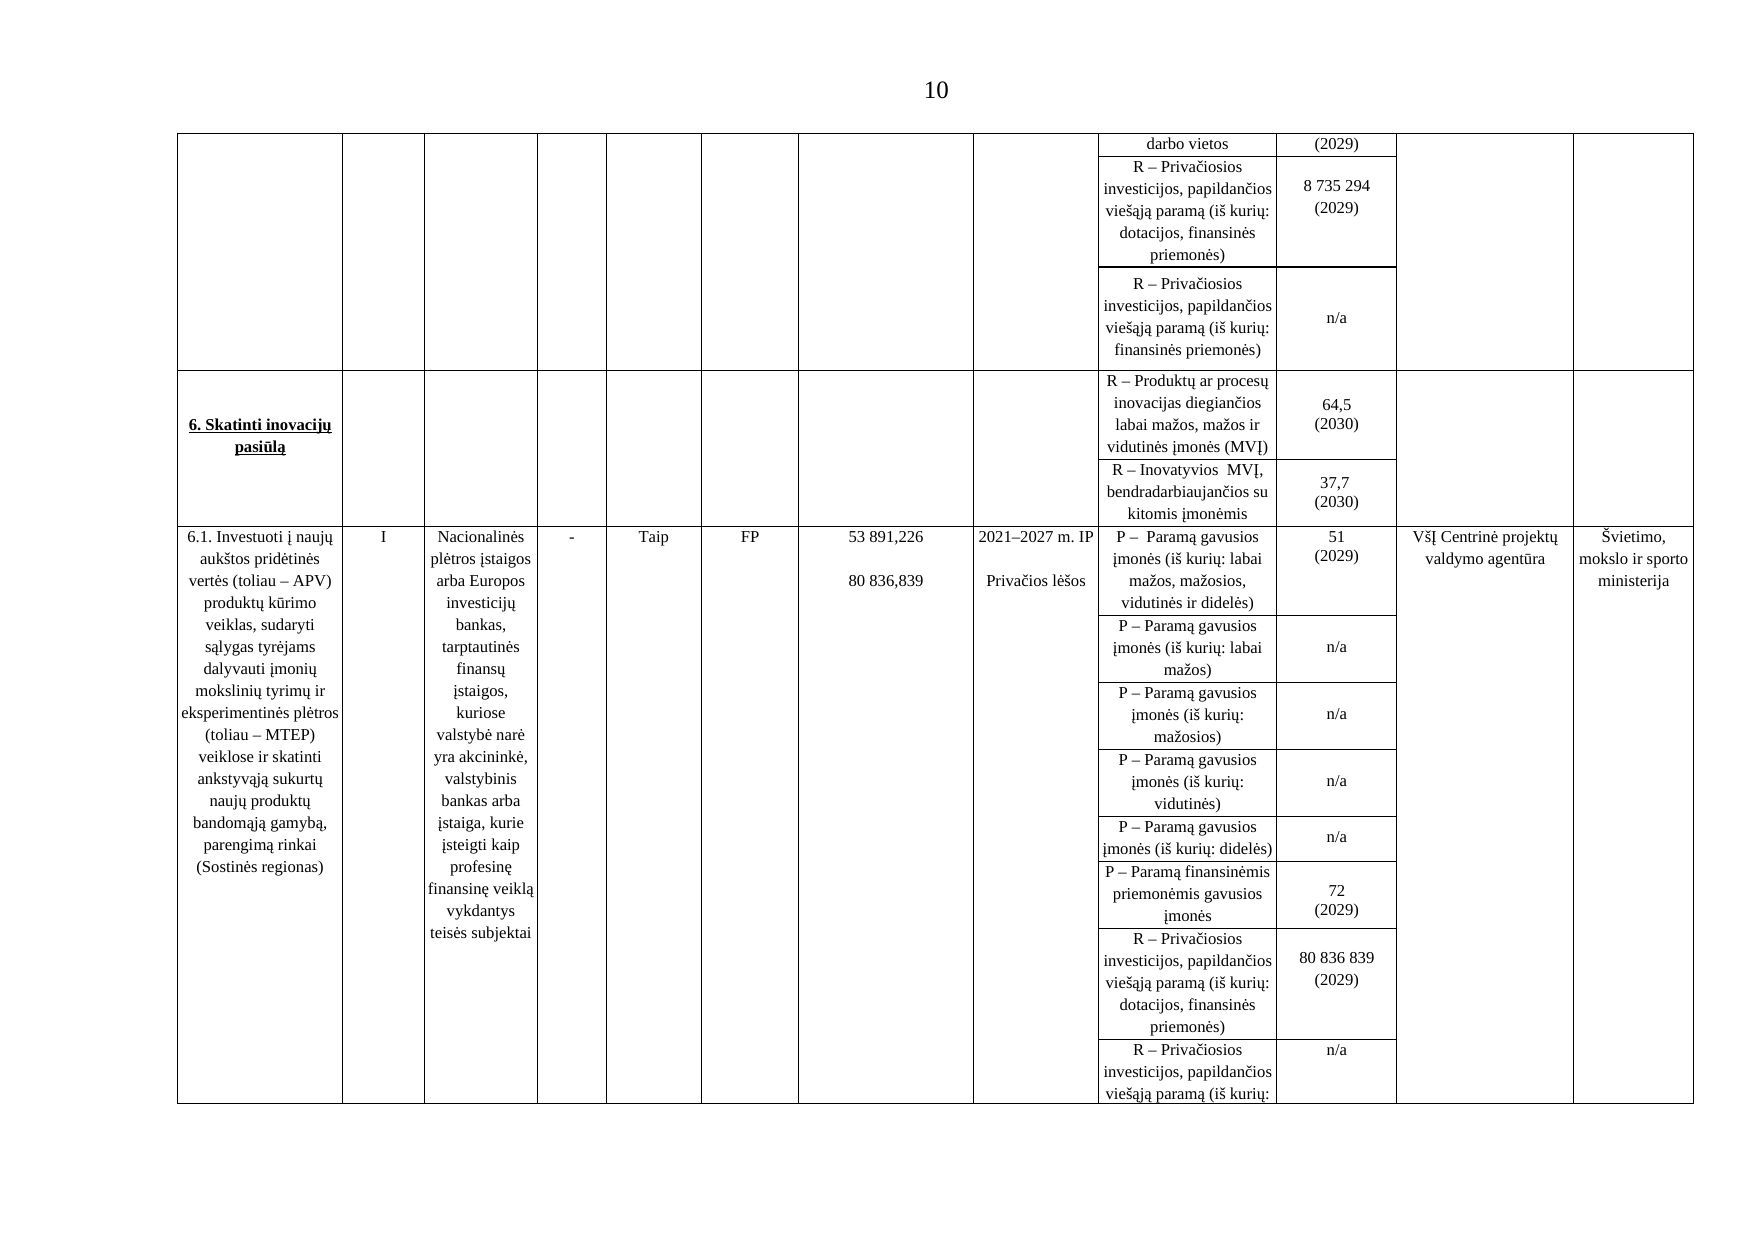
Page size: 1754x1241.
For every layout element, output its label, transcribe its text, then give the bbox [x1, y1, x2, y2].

table_cell [702, 371, 798, 526]
table_cell R – Produktų ar procesų inovacijas diegiančios labai mažos, mažos ir vidutinės įmonės (MVĮ) [1099, 371, 1276, 459]
table_cell [425, 134, 537, 370]
table_cell [799, 371, 973, 526]
table_cell P – Paramą gavusios įmonės (iš kurių: didelės) [1099, 817, 1276, 861]
table_cell [178, 134, 342, 370]
table_cell 6.1. Investuoti į naujų aukštos pridėtinės vertės (toliau – APV) produktų kūrimo veiklas, sudaryti sąlygas tyrėjams dalyvauti įmonių mokslinių tyrimų ir eksperimentinės plėtros (toliau – MTEP) veiklose ir skatinti ankstyvąją sukurtų naujų produktų bandomąją gamybą, parengimą rinkai (Sostinės regionas) [178, 527, 342, 1103]
table_cell n/a [1277, 750, 1396, 816]
table_cell n/a [1277, 268, 1396, 370]
table_cell [425, 371, 537, 526]
table_cell [607, 134, 701, 370]
table_cell [343, 134, 424, 370]
table_cell R – Privačiosios investicijos, papildančios viešąją paramą (iš kurių: finansinės priemonės) [1099, 268, 1276, 370]
table_cell [974, 371, 1098, 526]
table_cell P – Paramą finansinėmis priemonėmis gavusios įmonės [1099, 862, 1276, 928]
table_cell P – Paramą gavusios įmonės (iš kurių: vidutinės) [1099, 750, 1276, 816]
table_cell P – Paramą gavusios įmonės (iš kurių: mažosios) [1099, 683, 1276, 749]
table_cell [1397, 134, 1573, 370]
table_cell [1574, 371, 1693, 526]
table_cell [538, 371, 606, 526]
table_cell R – Privačiosios investicijos, papildančios viešąją paramą (iš kurių: dotacijos, finansinės priemonės) [1099, 157, 1276, 266]
table_cell [799, 134, 973, 370]
table_cell [702, 134, 798, 370]
table_cell 51 (2029) [1277, 527, 1396, 615]
table_cell [1574, 134, 1693, 370]
table_cell 53 891,226 80 836,839 [799, 527, 973, 1103]
table_cell P – Paramą gavusios įmonės (iš kurių: labai mažos, mažosios, vidutinės ir didelės) [1099, 527, 1276, 615]
table_cell Nacionalinės plėtros įstaigos arba Europos investicijų bankas, tarptautinės finansų įstaigos, kuriose valstybė narė yra akcininkė, valstybinis bankas arba įstaiga, kurie įsteigti kaip profesinę finansinę veiklą vykdantys teisės subjektai [425, 527, 537, 1103]
table_cell R – Privačiosios investicijos, papildančios viešąją paramą (iš kurių: dotacijos, finansinės priemonės) [1099, 929, 1276, 1039]
table_cell 72 (2029) [1277, 862, 1396, 928]
table_cell n/a [1277, 1040, 1396, 1103]
table_cell n/a [1277, 817, 1396, 861]
table_cell [607, 371, 701, 526]
table_cell n/a [1277, 683, 1396, 749]
table_cell I [343, 527, 424, 1103]
table_cell 6. Skatinti inovacijų pasiūlą [178, 371, 342, 526]
table_cell VšĮ Centrinė projektų valdymo agentūra [1397, 527, 1573, 1103]
table_cell [1397, 371, 1573, 526]
table_cell 8 735 294 (2029) [1277, 157, 1396, 266]
table_cell 64,5 (2030) [1277, 371, 1396, 459]
table_cell [974, 134, 1098, 370]
table_cell Švietimo, mokslo ir sporto ministerija [1574, 527, 1693, 1103]
table_cell Taip [607, 527, 701, 1103]
table_cell [343, 371, 424, 526]
table_cell - [538, 134, 606, 370]
table_cell (2029) [1277, 134, 1396, 156]
table_cell - [538, 527, 606, 1103]
table_cell FP [702, 527, 798, 1103]
table_cell R – Inovatyvios MVĮ, bendradarbiaujančios su kitomis įmonėmis [1099, 460, 1276, 526]
table_cell 37,7 (2030) [1277, 460, 1396, 526]
table_cell n/a [1277, 616, 1396, 682]
table_cell P – Paramą gavusios įmonės (iš kurių: labai mažos) [1099, 616, 1276, 682]
table_cell 2021–2027 m. IP Privačios lėšos [974, 527, 1098, 1103]
table_cell 80 836 839 (2029) [1277, 929, 1396, 1039]
table_cell darbo vietos [1099, 134, 1276, 156]
table_cell R – Privačiosios investicijos, papildančios viešąją paramą (iš kurių: [1099, 1040, 1276, 1103]
